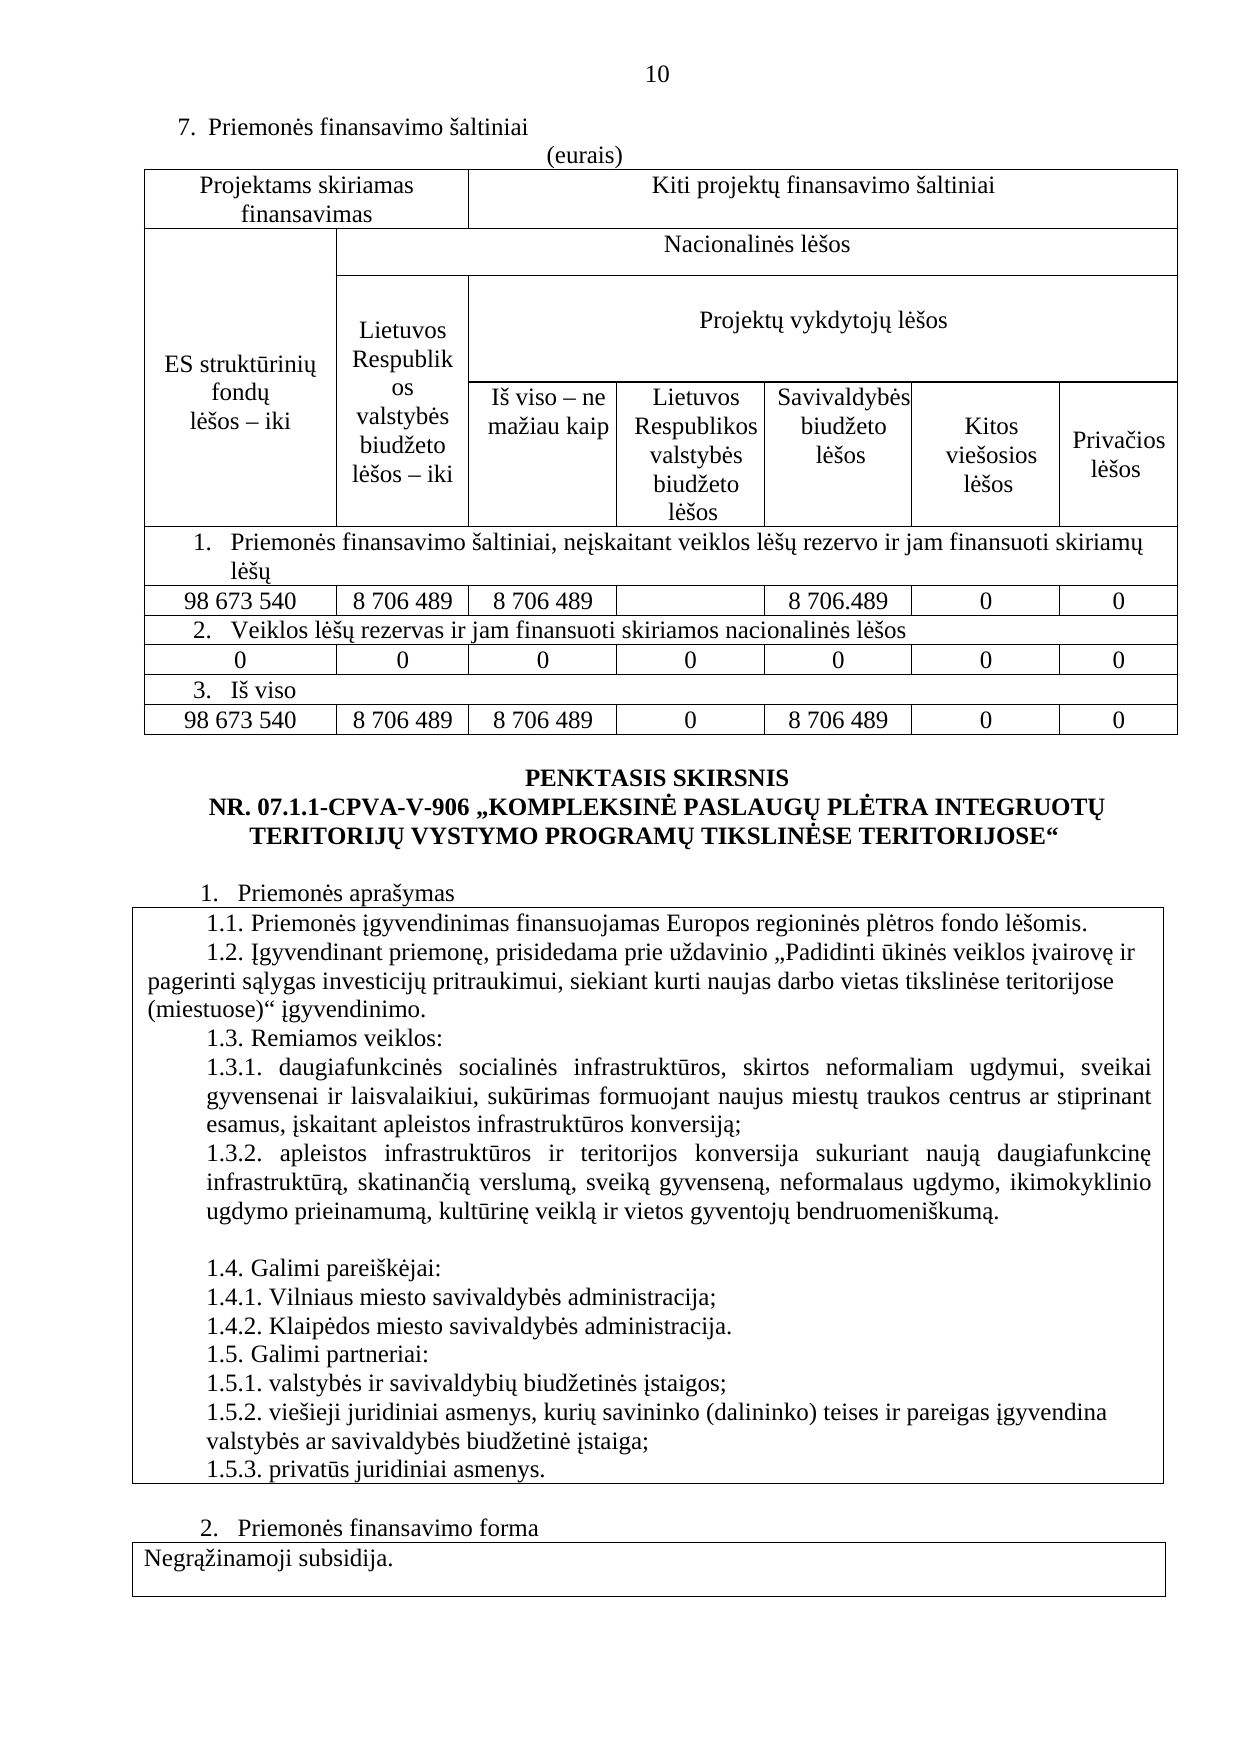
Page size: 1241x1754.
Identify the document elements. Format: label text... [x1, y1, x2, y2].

table_header Kiti projektų finansavimo šaltiniai [469, 170, 1177, 228]
table_cell 0 [145, 645, 336, 674]
table_header Negrąžinamoji subsidija. [133, 1543, 1165, 1596]
table_cell Privačios lėšos [1060, 383, 1177, 526]
table_cell Lietuvos Respublikos valstybės biudžeto lėšos – iki [337, 276, 468, 526]
table_cell Savivaldybės biudžeto lėšos [765, 383, 911, 526]
table_cell 8 706 489 [469, 705, 616, 734]
table_cell 0 [912, 645, 1059, 674]
table_cell 0 [1060, 705, 1177, 734]
table_cell 0 [765, 645, 911, 674]
table_cell 8 706 489 [337, 586, 468, 614]
table_cell Nacionalinės lėšos [337, 229, 1177, 275]
text (eurais) [546, 141, 1181, 169]
table_cell 1.4. Galimi pareiškėjai: 1.4.1. Vilniaus miesto savivaldybės administracija; 1.4.2. Klaipėdos miesto savivaldybės administracija. 1.5. Galimi partneriai: 1.5.1. valstybės ir savivaldybių biudžetinės įstaigos; 1.5.2. viešieji juridiniai asmenys, kurių savininko (dalininko) teises ir pareigas įgyvendina valstybės ar savivaldybės biudžetinė įstaiga; 1.5.3. privatūs juridiniai asmenys. [133, 1253, 1163, 1483]
table_cell 0 [617, 645, 764, 674]
table_cell 8 706 489 [469, 586, 616, 614]
table_cell 1.3. Remiamos veiklos: 1.3.1. daugiafunkcinės socialinės infrastruktūros, skirtos neformaliam ugdymui, sveikai gyvensenai ir laisvalaikiui, sukūrimas formuojant naujus miestų traukos centrus ar stiprinant esamus, įskaitant apleistos infrastruktūros konversiją; 1.3.2. apleistos infrastruktūros ir teritorijos konversija sukuriant naują daugiafunkcinę infrastruktūrą, skatinančią verslumą, sveiką gyvenseną, neformalaus ugdymo, ikimokyklinio ugdymo prieinamumą, kultūrinę veiklą ir vietos gyventojų bendruomeniškumą. [133, 1023, 1163, 1253]
table_cell 0 [912, 705, 1059, 734]
text penktasis skirsnis [133, 763, 1181, 792]
table_cell 1.2. Įgyvendinant priemonę, prisidedama prie uždavinio „Padidinti ūkinės veiklos įvairovę ir pagerinti sąlygas investicijų pritraukimui, siekiant kurti naujas darbo vietas tikslinėse teritorijose (miestuose)“ įgyvendinimo. [133, 937, 1163, 1023]
table_cell 0 [617, 705, 764, 734]
table_cell 2. Veiklos lėšų rezervas ir jam finansuoti skiriamos nacionalinės lėšos [145, 616, 1177, 644]
table_cell 98 673 540 [145, 705, 336, 734]
table_cell 8 706 489 [337, 705, 468, 734]
table_header Projektams skiriamas finansavimas [145, 170, 468, 228]
table_cell 3. Iš viso [145, 675, 1177, 704]
table_cell Kitos viešosios lėšos [912, 383, 1059, 526]
table_cell ES struktūrinių fondų lėšos – iki [145, 229, 336, 526]
table_cell 0 [469, 645, 616, 674]
table_cell Lietuvos Respublikos valstybės biudžeto lėšos [617, 383, 764, 526]
table_cell 1. Priemonės finansavimo šaltiniai, neįskaitant veiklos lėšų rezervo ir jam finansuoti skiriamų lėšų [145, 527, 1177, 585]
table_cell 0 [1060, 586, 1177, 614]
table_cell 8 706.489 [765, 586, 911, 614]
table_cell 8 706 489 [765, 705, 911, 734]
table_cell 98 673 540 [145, 586, 336, 614]
table_cell 0 [1060, 645, 1177, 674]
text 1. Priemonės aprašymas [200, 878, 1181, 907]
table_cell Iš viso – ne mažiau kaip [469, 383, 616, 526]
table_cell Projektų vykdytojų lėšos [469, 276, 1177, 381]
text 2. Priemonės finansavimo forma [200, 1513, 1181, 1542]
text NR. 07.1.1-CPVA-V-906 „KOMPLEKSINĖ PASLAUGŲ PLĖTRA INTEGRUOTŲ TERITORIJŲ VYSTYMO PROGRAMŲ TIKSLINĖSE TERITORIJOSE“ [133, 792, 1181, 850]
text 7. Priemonės finansavimo šaltiniai [177, 112, 1181, 141]
table_cell 0 [912, 586, 1059, 614]
table_cell [617, 586, 764, 614]
table_cell 0 [337, 645, 468, 674]
table_header 1.1. Priemonės įgyvendinimas finansuojamas Europos regioninės plėtros fondo lėšomis. [133, 908, 1163, 937]
